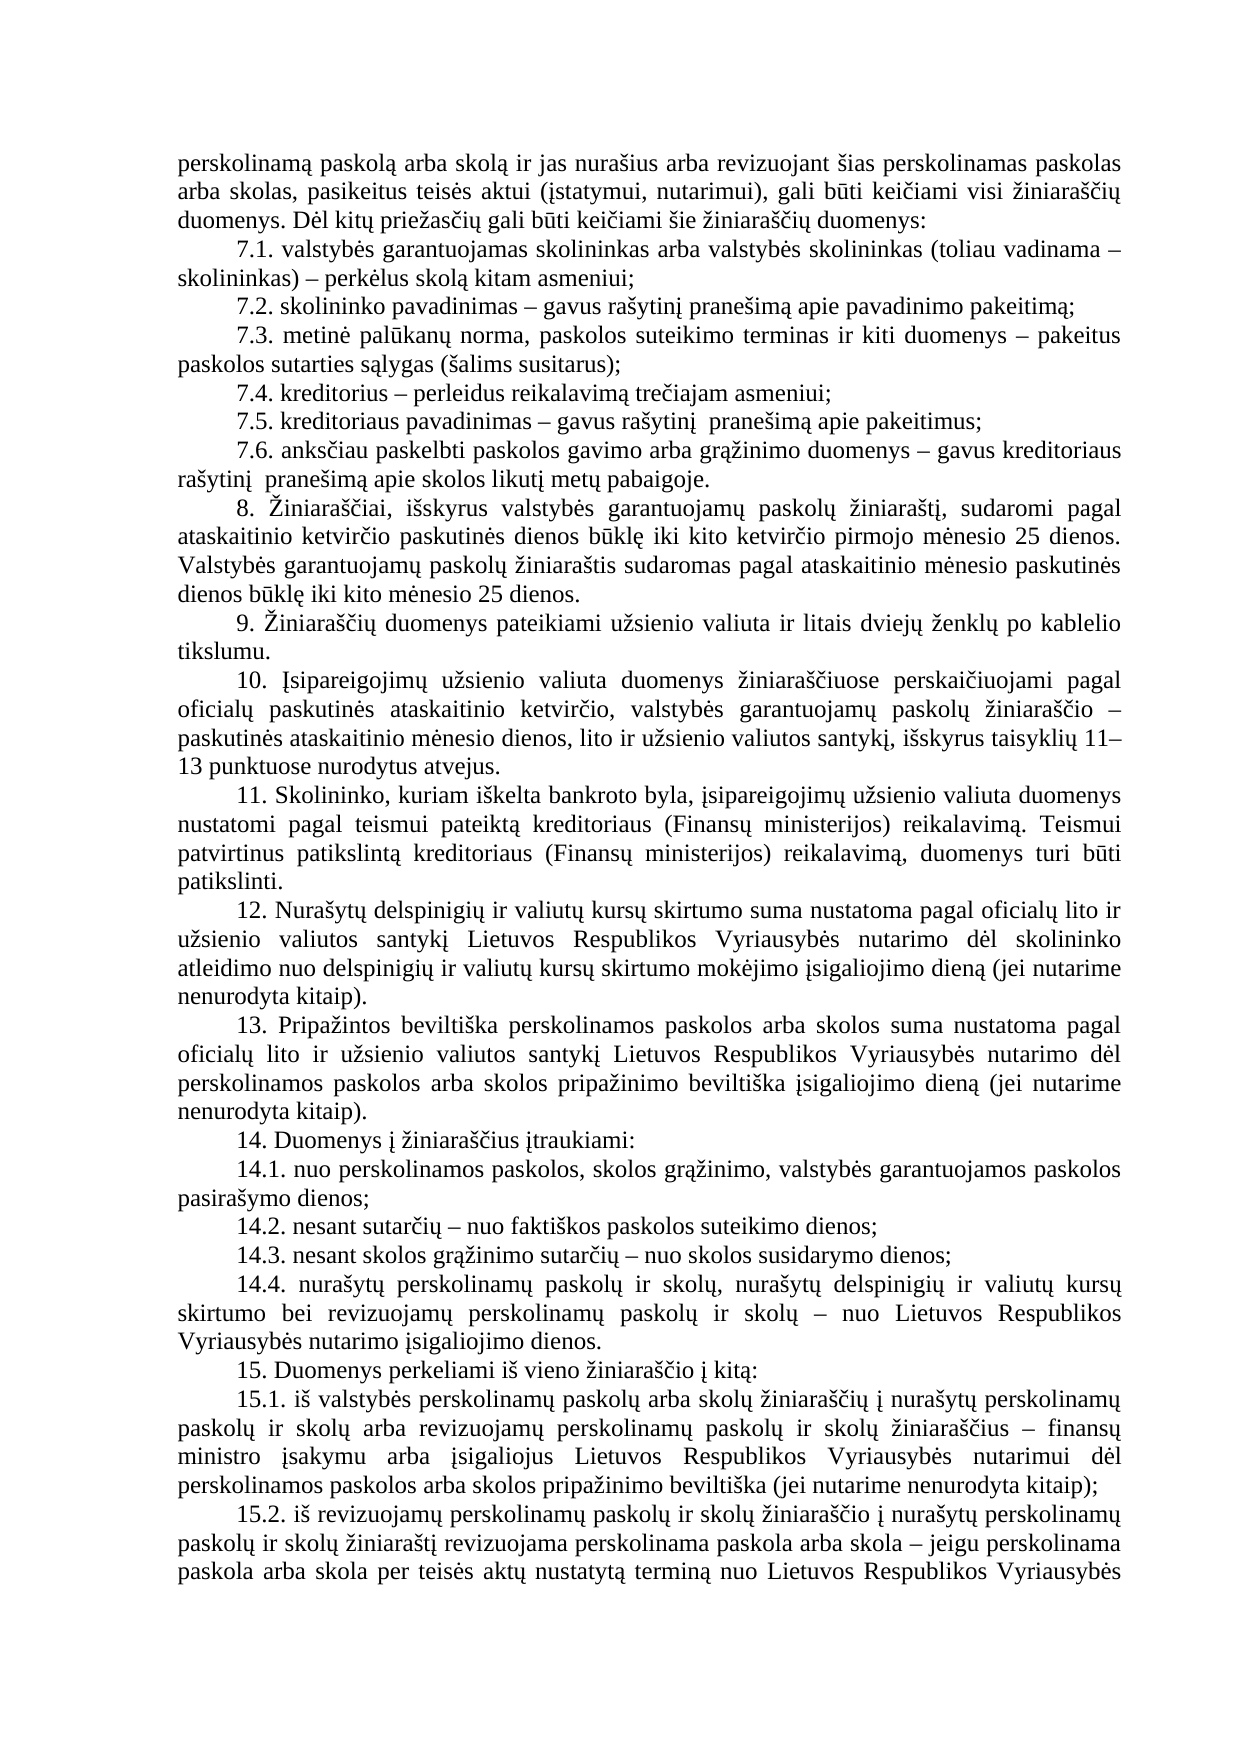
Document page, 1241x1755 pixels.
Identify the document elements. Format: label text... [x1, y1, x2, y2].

text 7.1. valstybės garantuojamas skolininkas arba valstybės skolininkas (toliau vadinama – skolininkas) – perkėlus skolą kitam asmeniui; [177, 234, 1122, 291]
text 14.2. nesant sutarčių – nuo faktiškos paskolos suteikimo dienos; [177, 1211, 1122, 1240]
text 13. Pripažintos beviltiška perskolinamos paskolos arba skolos suma nustatoma pagal oficialų lito ir užsienio valiutos santykį Lietuvos Respublikos Vyriausybės nutarimo dėl perskolinamos paskolos arba skolos pripažinimo beviltiška įsigaliojimo dieną (jei nutarime nenurodyta kitaip). [177, 1010, 1122, 1125]
text 7.3. metinė palūkanų norma, paskolos suteikimo terminas ir kiti duomenys – pakeitus paskolos sutarties sąlygas (šalims susitarus); [177, 320, 1122, 378]
text 14.3. nesant skolos grąžinimo sutarčių – nuo skolos susidarymo dienos; [177, 1240, 1122, 1269]
text 7.4. kreditorius – perleidus reikalavimą trečiajam asmeniui; [177, 378, 1122, 406]
text 15. Duomenys perkeliami iš vieno žiniaraščio į kitą: [177, 1355, 1122, 1384]
text 8. Žiniaraščiai, išskyrus valstybės garantuojamų paskolų žiniaraštį, sudaromi pagal ataskaitinio ketvirčio paskutinės dienos būklę iki kito ketvirčio pirmojo mėnesio 25 dienos. Valstybės garantuojamų paskolų žiniaraštis sudaromas pagal ataskaitinio mėnesio paskutinės dienos būklę iki kito mėnesio 25 dienos. [177, 493, 1122, 608]
text 15.1. iš valstybės perskolinamų paskolų arba skolų žiniaraščių į nurašytų perskolinamų paskolų ir skolų arba revizuojamų perskolinamų paskolų ir skolų žiniaraščius – finansų ministro įsakymu arba įsigaliojus Lietuvos Respublikos Vyriausybės nutarimui dėl perskolinamos paskolos arba skolos pripažinimo beviltiška (jei nutarime nenurodyta kitaip); [177, 1384, 1122, 1499]
text 14.1. nuo perskolinamos paskolos, skolos grąžinimo, valstybės garantuojamos paskolos pasirašymo dienos; [177, 1154, 1122, 1211]
text 15.2. iš revizuojamų perskolinamų paskolų ir skolų žiniaraščio į nurašytų perskolinamų paskolų ir skolų žiniaraštį revizuojama perskolinama paskola arba skola – jeigu perskolinama paskola arba skola per teisės aktų nustatytą terminą nuo Lietuvos Respublikos Vyriausybės [177, 1499, 1122, 1585]
text 7.2. skolininko pavadinimas – gavus rašytinį pranešimą apie pavadinimo pakeitimą; [177, 291, 1122, 320]
text perskolinamą paskolą arba skolą ir jas nurašius arba revizuojant šias perskolinamas paskolas arba skolas, pasikeitus teisės aktui (įstatymui, nutarimui), gali būti keičiami visi žiniaraščių duomenys. Dėl kitų priežasčių gali būti keičiami šie žiniaraščių duomenys: [177, 148, 1122, 234]
text 14. Duomenys į žiniaraščius įtraukiami: [177, 1125, 1122, 1154]
text 9. Žiniaraščių duomenys pateikiami užsienio valiuta ir litais dviejų ženklų po kablelio tikslumu. [177, 608, 1122, 665]
text 7.5. kreditoriaus pavadinimas – gavus rašytinį pranešimą apie pakeitimus; [177, 406, 1122, 435]
text 7.6. anksčiau paskelbti paskolos gavimo arba grąžinimo duomenys – gavus kreditoriaus rašytinį pranešimą apie skolos likutį metų pabaigoje. [177, 435, 1122, 493]
text 12. Nurašytų delspinigių ir valiutų kursų skirtumo suma nustatoma pagal oficialų lito ir užsienio valiutos santykį Lietuvos Respublikos Vyriausybės nutarimo dėl skolininko atleidimo nuo delspinigių ir valiutų kursų skirtumo mokėjimo įsigaliojimo dieną (jei nutarime nenurodyta kitaip). [177, 895, 1122, 1010]
text 10. Įsipareigojimų užsienio valiuta duomenys žiniaraščiuose perskaičiuojami pagal oficialų paskutinės ataskaitinio ketvirčio, valstybės garantuojamų paskolų žiniaraščio – paskutinės ataskaitinio mėnesio dienos, lito ir užsienio valiutos santykį, išskyrus taisyklių 11–13 punktuose nurodytus atvejus. [177, 665, 1122, 780]
text 11. Skolininko, kuriam iškelta bankroto byla, įsipareigojimų užsienio valiuta duomenys nustatomi pagal teismui pateiktą kreditoriaus (Finansų ministerijos) reikalavimą. Teismui patvirtinus patikslintą kreditoriaus (Finansų ministerijos) reikalavimą, duomenys turi būti patikslinti. [177, 780, 1122, 895]
text 14.4. nurašytų perskolinamų paskolų ir skolų, nurašytų delspinigių ir valiutų kursų skirtumo bei revizuojamų perskolinamų paskolų ir skolų – nuo Lietuvos Respublikos Vyriausybės nutarimo įsigaliojimo dienos. [177, 1269, 1122, 1355]
